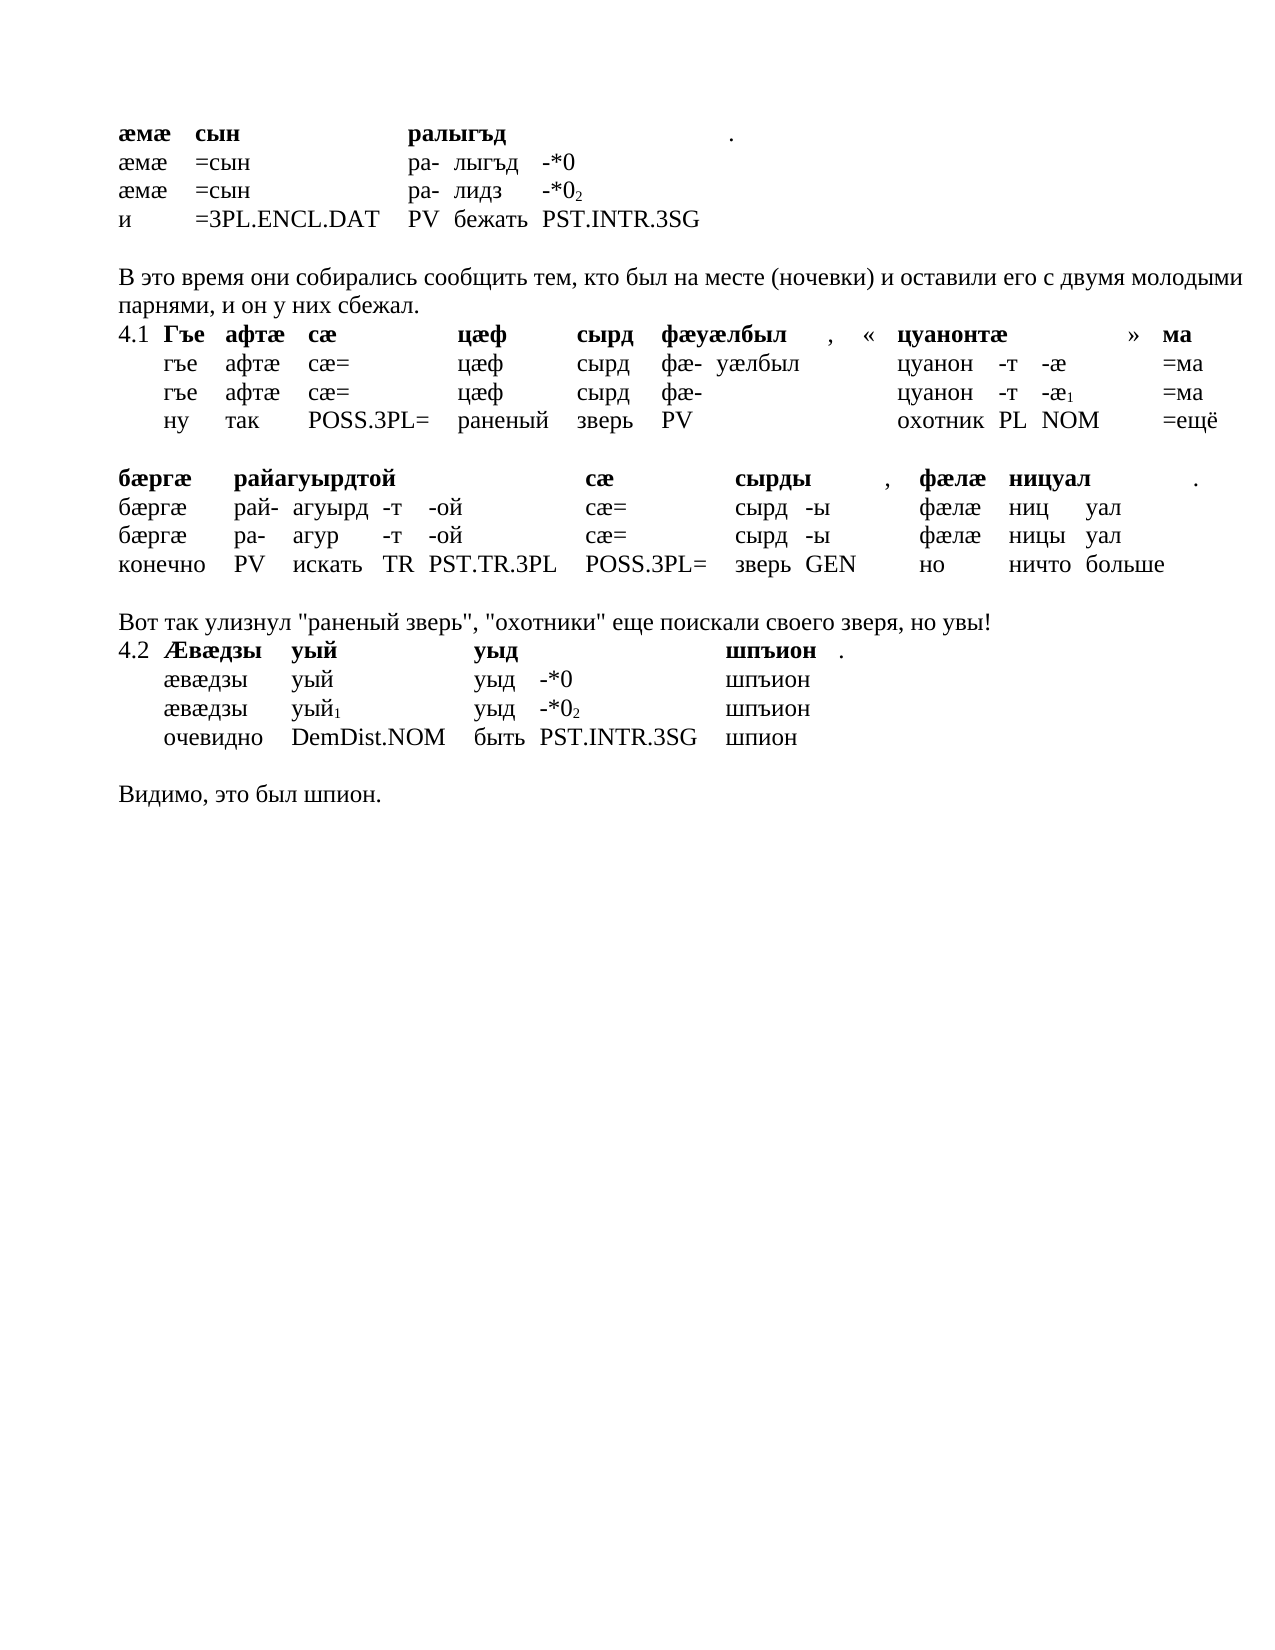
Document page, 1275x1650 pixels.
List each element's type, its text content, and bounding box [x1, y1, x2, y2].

text шпион [725, 722, 810, 751]
text шпъион [725, 636, 824, 664]
text PV [661, 406, 702, 434]
text 4.2 [118, 636, 149, 664]
text Вот так улизнул "раненый зверь", "охотники" еще поискали своего зверя, но увы! [118, 607, 1249, 636]
text =ма [1162, 377, 1218, 406]
text уал [1085, 521, 1165, 549]
text -ой [428, 492, 558, 521]
text -*0 [542, 147, 700, 176]
text ралыгъд [408, 118, 714, 147]
text цæф [457, 377, 549, 406]
text POSS.3PL= [308, 406, 430, 434]
text раненый [457, 406, 549, 434]
text фæ- [661, 348, 702, 377]
text ра- [233, 521, 279, 549]
text ниц [1009, 492, 1072, 521]
text цуанон [897, 348, 984, 377]
text но [919, 549, 981, 578]
text сырд [577, 377, 633, 406]
text уæлбыл [716, 348, 800, 377]
text больше [1085, 549, 1165, 578]
text очевидно [163, 722, 263, 751]
text сæ [308, 319, 443, 348]
text искать [293, 549, 369, 578]
text гъе [163, 377, 198, 406]
text -т [998, 377, 1028, 406]
text агур [293, 521, 369, 549]
text уыд [473, 664, 526, 693]
text цæф [457, 348, 549, 377]
text -*02 [539, 693, 698, 722]
text =ещё [1162, 406, 1218, 434]
text , [827, 319, 848, 348]
text « [862, 319, 883, 348]
text TR [382, 549, 414, 578]
text GEN [805, 549, 857, 578]
text афтæ [225, 377, 280, 406]
text сырд [577, 348, 633, 377]
text лыгъд [453, 147, 528, 176]
text афтæ [225, 348, 280, 377]
text =3PL.ENCL.DAT [195, 204, 380, 233]
text ма [1162, 319, 1232, 348]
text -т [998, 348, 1028, 377]
text . [728, 118, 749, 147]
text охотник [897, 406, 984, 434]
text быть [473, 722, 526, 751]
text -ы [805, 521, 857, 549]
text ну [163, 406, 198, 434]
text -ы [805, 492, 857, 521]
text сæ= [585, 492, 707, 521]
text сæ= [308, 348, 430, 377]
text æмæ [118, 118, 181, 147]
text райагуырдтой [233, 463, 571, 492]
text , [884, 463, 905, 492]
text PV [408, 204, 440, 233]
text æмæ [118, 147, 167, 176]
text . [1193, 463, 1214, 492]
text PST.INTR.3SG [542, 204, 700, 233]
text уый [291, 636, 460, 664]
text шпъион [725, 693, 810, 722]
text Гъе [163, 319, 211, 348]
text =ма [1162, 348, 1218, 377]
text -æ [1041, 348, 1100, 377]
text В это время они собирались сообщить тем, кто был на месте (ночевки) и оставили его с двумя молодыми парнями, и он у них сбежал. [118, 262, 1249, 319]
text 4.1 [118, 319, 149, 348]
text ницуал [1009, 463, 1179, 492]
text -ой [428, 521, 558, 549]
text и [118, 204, 167, 233]
text =сын [195, 176, 380, 204]
text уый1 [291, 693, 446, 722]
text PST.INTR.3SG [539, 722, 698, 751]
text так [225, 406, 280, 434]
text ничто [1009, 549, 1072, 578]
text PL [998, 406, 1028, 434]
text фæуæлбыл [661, 319, 814, 348]
text бæргæ [118, 492, 206, 521]
text фæлæ [919, 521, 981, 549]
text -*0 [539, 664, 698, 693]
text агуырд [293, 492, 369, 521]
text -*02 [542, 176, 700, 204]
text сæ= [585, 521, 707, 549]
text сæ= [308, 377, 430, 406]
text сырд [577, 319, 647, 348]
text DemDist.NOM [291, 722, 446, 751]
text рай- [233, 492, 279, 521]
text лидз [453, 176, 528, 204]
text цуанон [897, 377, 984, 406]
text -т [382, 521, 414, 549]
text зверь [577, 406, 633, 434]
text сын [195, 118, 394, 147]
text ра- [408, 147, 440, 176]
text уыд [473, 693, 526, 722]
text гъе [163, 348, 198, 377]
text уый [291, 664, 446, 693]
text фæ- [661, 377, 702, 406]
text ӕвæдзы [163, 664, 263, 693]
text бæргæ [118, 521, 206, 549]
text сырд [735, 521, 791, 549]
text POSS.3PL= [585, 549, 707, 578]
text фæлæ [919, 463, 995, 492]
text ӕвæдзы [163, 693, 263, 722]
text -æ1 [1041, 377, 1100, 406]
text цуанонтæ [897, 319, 1114, 348]
text ра- [408, 176, 440, 204]
text PV [233, 549, 279, 578]
text NOM [1041, 406, 1100, 434]
text зверь [735, 549, 791, 578]
text Ӕвæдзы [163, 636, 277, 664]
text афтæ [225, 319, 294, 348]
text уыд [473, 636, 712, 664]
text ницы [1009, 521, 1072, 549]
text бæргæ [118, 463, 220, 492]
text » [1127, 319, 1148, 348]
text æмæ [118, 176, 167, 204]
text сырд [735, 492, 791, 521]
text фæлæ [919, 492, 981, 521]
text шпъион [725, 664, 810, 693]
text бежать [453, 204, 528, 233]
text конечно [118, 549, 206, 578]
text Видимо, это был шпион. [118, 779, 1249, 808]
text PST.TR.3PL [428, 549, 558, 578]
text -т [382, 492, 414, 521]
text . [838, 636, 859, 664]
text сырды [735, 463, 871, 492]
text сæ [585, 463, 721, 492]
text уал [1085, 492, 1165, 521]
text =сын [195, 147, 380, 176]
text цæф [457, 319, 563, 348]
